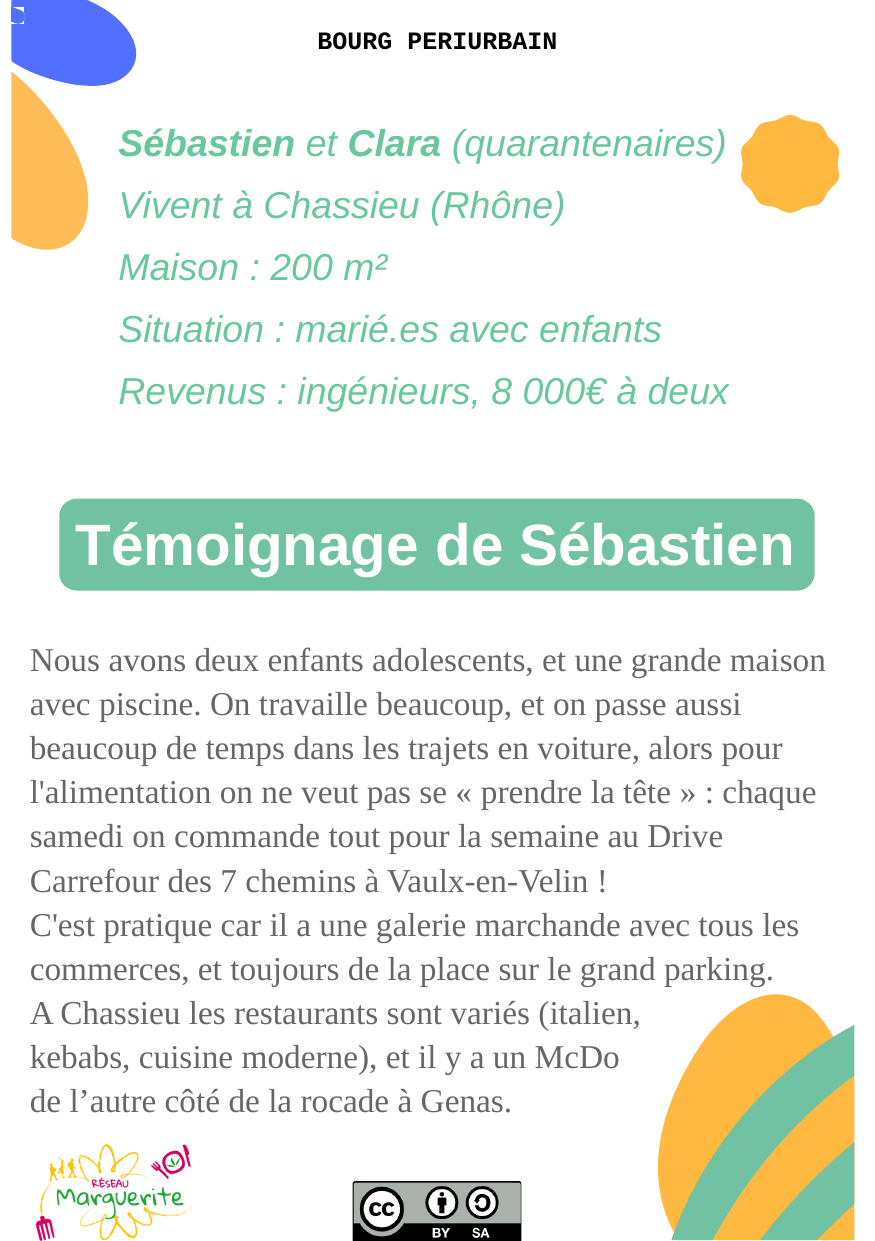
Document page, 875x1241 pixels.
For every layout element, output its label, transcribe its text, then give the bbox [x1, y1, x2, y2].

subtitle Sébastien et Clara (quarantenaires) [118, 122, 762, 165]
subtitle Maison : 200 m² [118, 245, 874, 288]
subtitle Revenus : ingénieurs, 8 000€ à deux [118, 369, 874, 412]
picture [11, 6, 25, 24]
picture [36, 1144, 193, 1241]
picture [352, 1181, 522, 1241]
text Nous avons deux enfants adolescents, et une grande maison avec piscine. On travaille beaucoup, et on passe aussi beaucoup de temps dans les trajets en voiture, alors pour l'alimentation on ne veut pas se « prendre la tête » : chaque samedi on commande tout pour la semaine au Drive Carrefour des 7 chemins à Vaulx-en-Velin ! C'est pratique car il a une galerie marchande avec tous les commerces, et toujours de la place sur le grand parking. A Chassieu les restaurants sont variés (italien, kebabs, cuisine moderne), et il y a un McDo de l’autre côté de la rocade à Genas. [29, 641, 874, 1119]
subtitle Vivent à Chassieu (Rhône) [118, 183, 874, 227]
subtitle Situation : marié.es avec enfants [118, 307, 874, 350]
subtitle [818, 122, 874, 165]
subtitle BOURG PERIURBAIN [127, 28, 874, 57]
